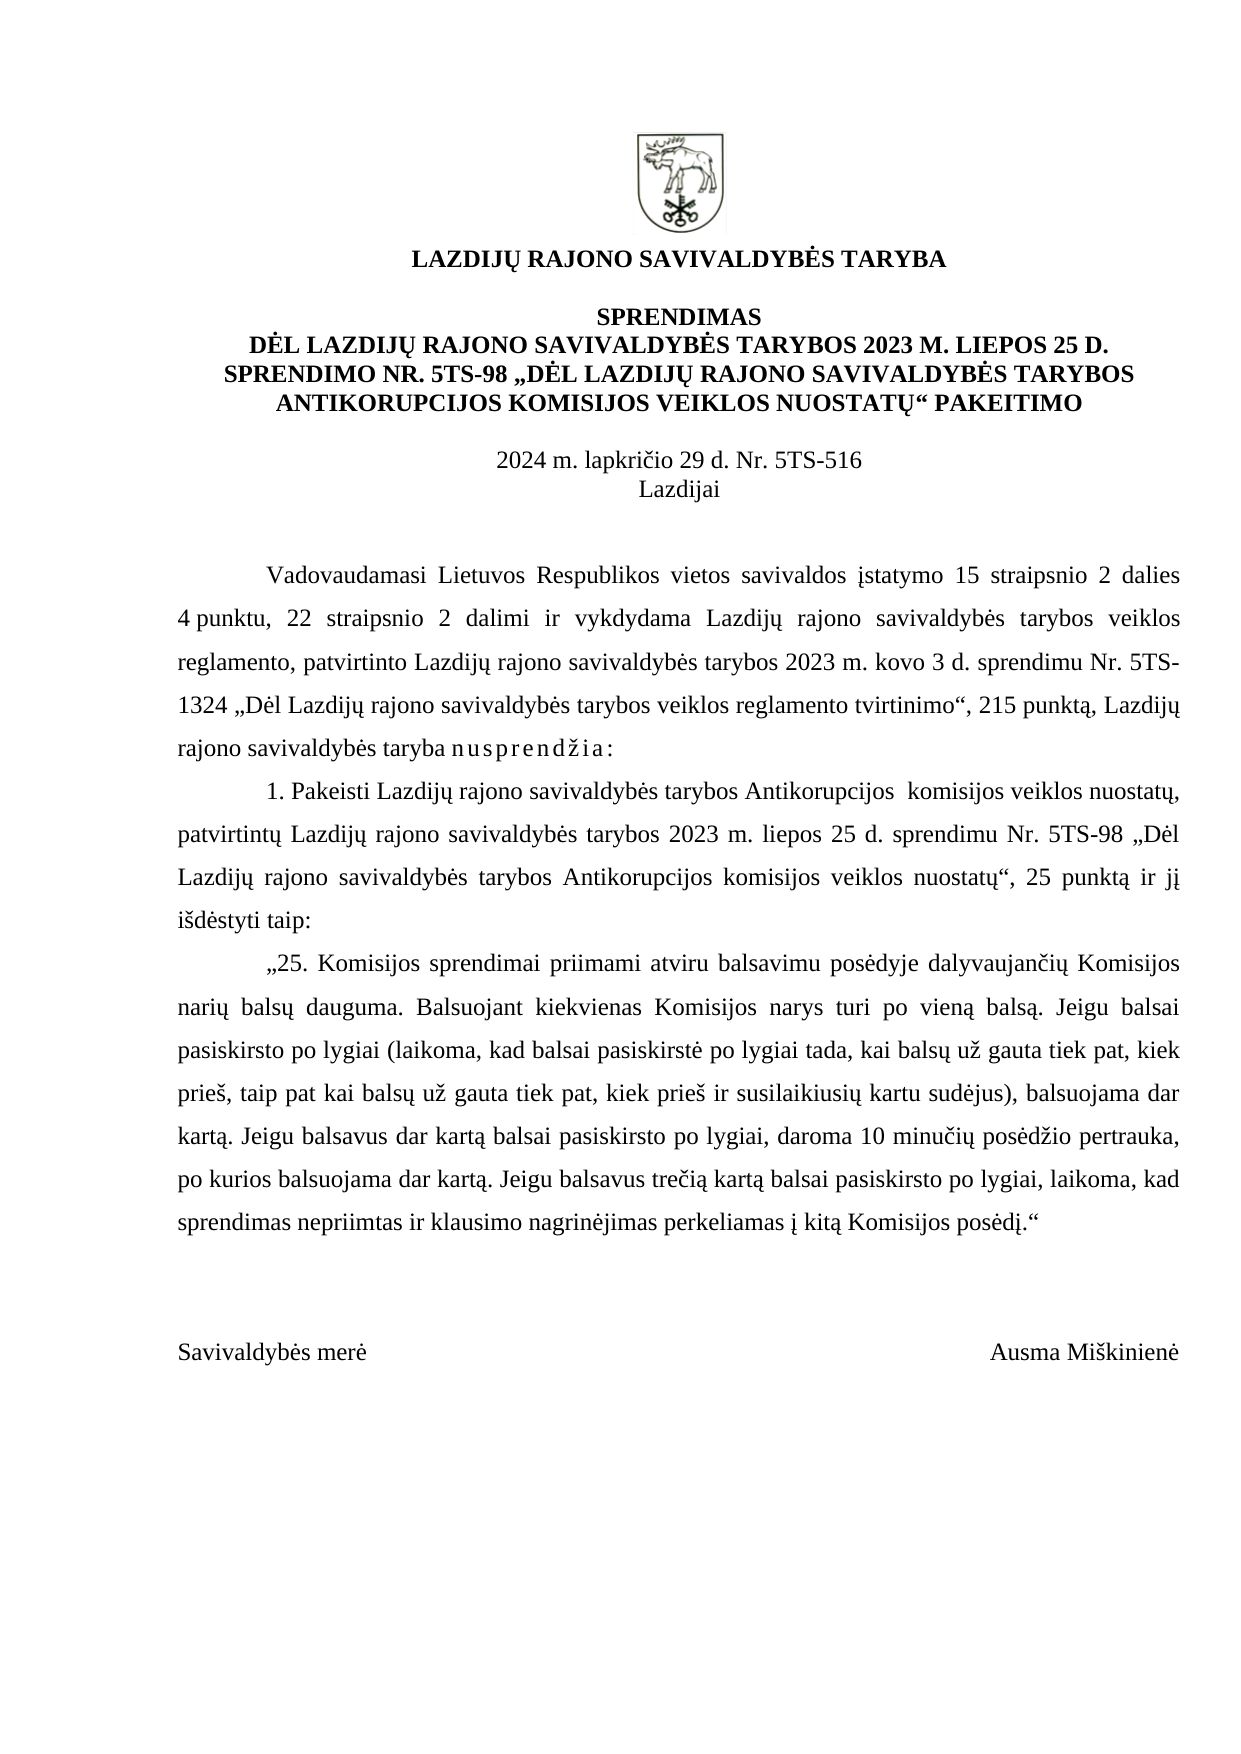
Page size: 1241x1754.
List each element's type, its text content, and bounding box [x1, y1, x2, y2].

text Vadovaudamasi Lietuvos Respublikos vietos savivaldos įstatymo 15 straipsnio 2 dalies 4 punktu, 22 straipsnio 2 dalimi ir vykdydama Lazdijų rajono savivaldybės tarybos veiklos reglamento, patvirtinto Lazdijų rajono savivaldybės tarybos 2023 m. kovo 3 d. sprendimu Nr. 5TS-1324 „Dėl Lazdijų rajono savivaldybės tarybos veiklos reglamento tvirtinimo“, 215 punktą, Lazdijų rajono savivaldybės taryba nusprendžia: [177, 560, 1181, 762]
text DĖL LAZDIJŲ RAJONO SAVIVALDYBĖS TARYBOS 2023 M. LIEPOS 25 D. SPRENDIMO NR. 5TS-98 „DĖL LAZDIJŲ RAJONO SAVIVALDYBĖS TARYBOS ANTIKORUPCIJOS KOMISIJOS VEIKLOS NUOSTATŲ“ PAKEITIMO [177, 330, 1181, 417]
text LAZDIJŲ RAJONO SAVIVALDYBĖS TARYBA [177, 244, 1181, 273]
text „25. Komisijos sprendimai priimami atviru balsavimu posėdyje dalyvaujančių Komisijos narių balsų dauguma. Balsuojant kiekvienas Komisijos narys turi po vieną balsą. Jeigu balsai pasiskirsto po lygiai (laikoma, kad balsai pasiskirstė po lygiai tada, kai balsų už gauta tiek pat, kiek prieš, taip pat kai balsų už gauta tiek pat, kiek prieš ir susilaikiusių kartu sudėjus), balsuojama dar kartą. Jeigu balsavus dar kartą balsai pasiskirsto po lygiai, daroma 10 minučių posėdžio pertrauka, po kurios balsuojama dar kartą. Jeigu balsavus trečią kartą balsai pasiskirsto po lygiai, laikoma, kad sprendimas nepriimtas ir klausimo nagrinėjimas perkeliamas į kitą Komisijos posėdį.“ [177, 948, 1181, 1236]
text 2024 m. lapkričio 29 d. Nr. 5TS-516 [177, 445, 1181, 474]
text Savivaldybės merė Ausma Miškinienė [177, 1337, 1181, 1365]
text 1. Pakeisti Lazdijų rajono savivaldybės tarybos Antikorupcijos komisijos veiklos nuostatų, patvirtintų Lazdijų rajono savivaldybės tarybos 2023 m. liepos 25 d. sprendimu Nr. 5TS-98 „Dėl Lazdijų rajono savivaldybės tarybos Antikorupcijos komisijos veiklos nuostatų“, 25 punktą ir jį išdėstyti taip: [177, 776, 1181, 934]
text SPRENDIMAS [177, 302, 1181, 330]
text Lazdijai [177, 474, 1181, 503]
